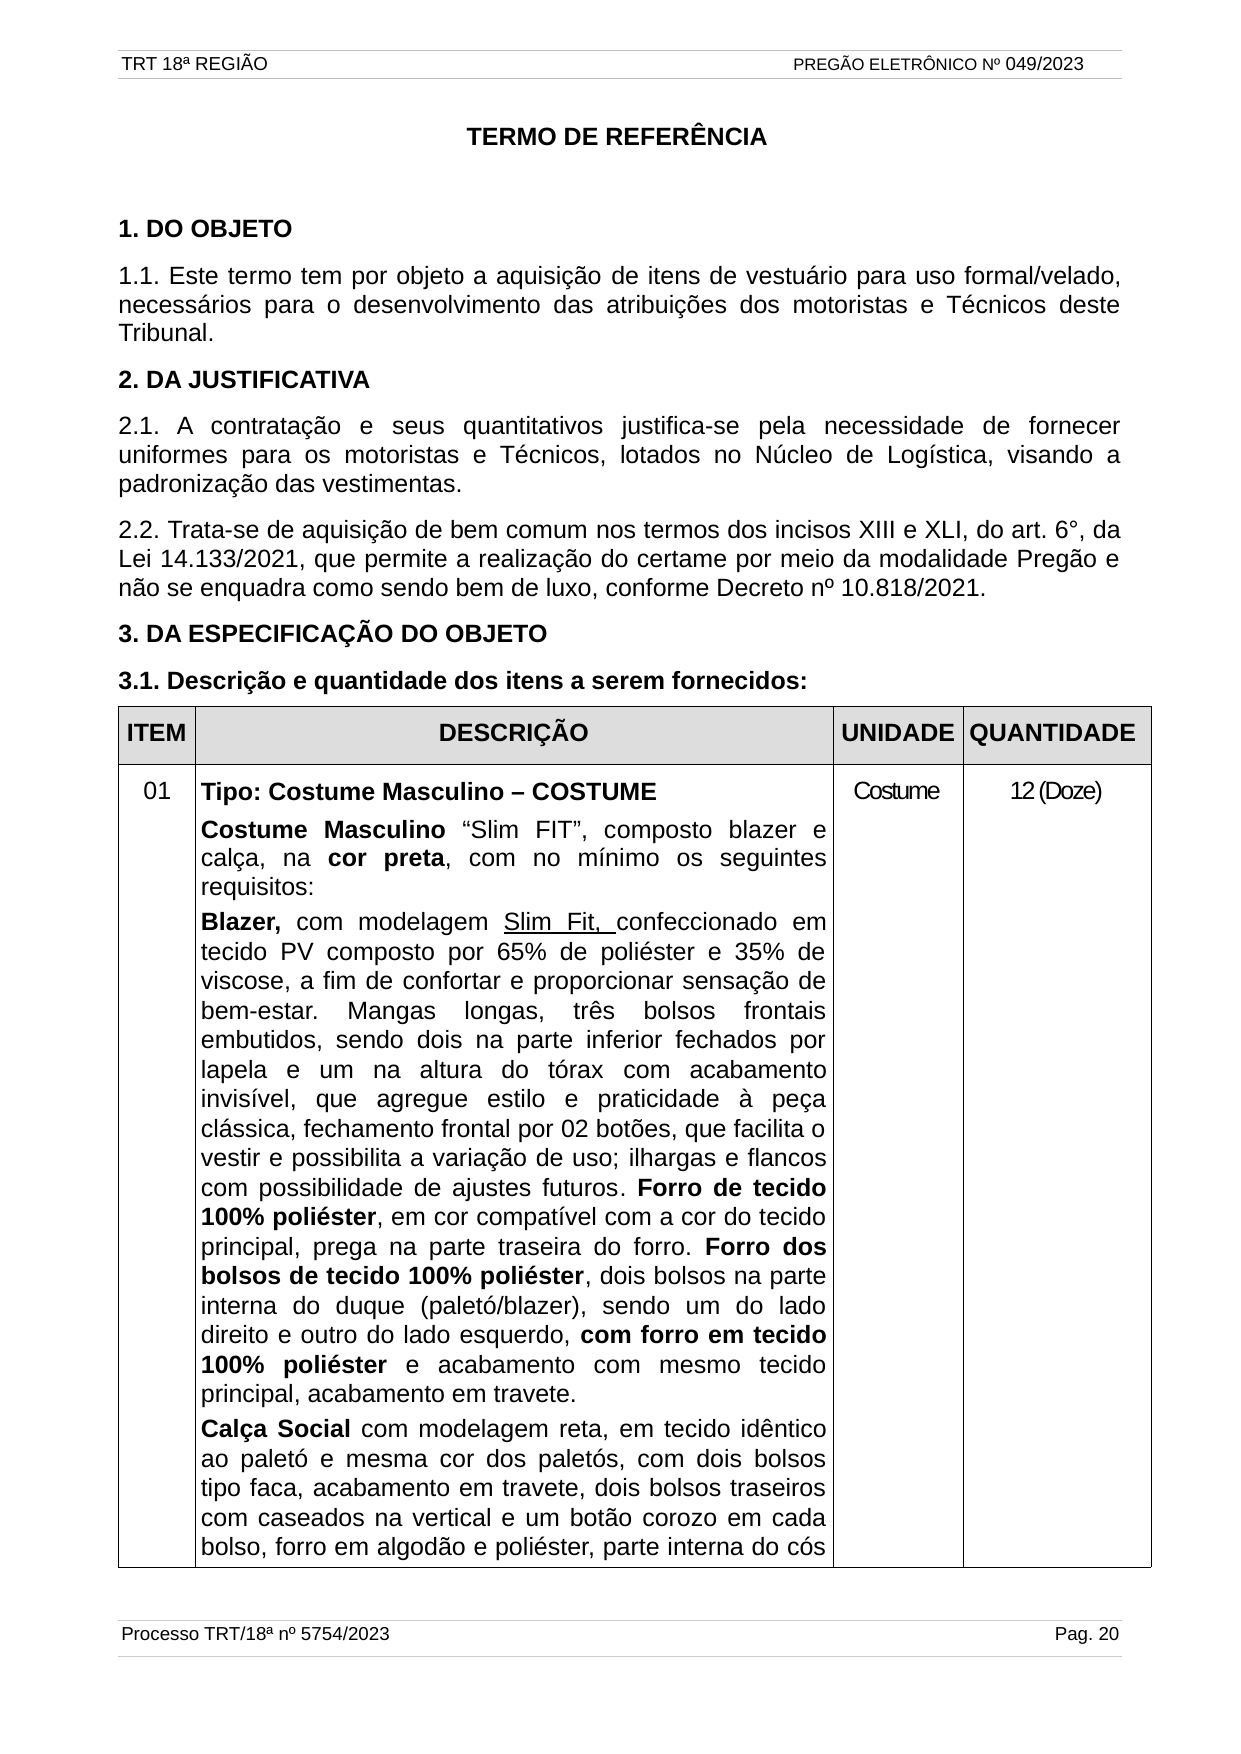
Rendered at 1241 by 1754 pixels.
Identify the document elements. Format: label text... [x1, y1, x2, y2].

text TERMO DE REFERÊNCIA [118, 122, 1122, 150]
table_header DESCRIÇÃO [196, 707, 833, 764]
table_cell 12 (Doze) [964, 765, 1151, 1567]
text 3. DA ESPECIFICAÇÃO DO OBJETO [118, 619, 1122, 648]
text 2. DA JUSTIFICATIVA [118, 365, 1122, 394]
table_header ITEM [119, 707, 195, 764]
table_header UNIDADE [834, 707, 963, 764]
text 1.1. Este termo tem por objeto a aquisição de itens de vestuário para uso formal/velado, necessários para o desenvolvimento das atribuições dos motoristas e Técnicos deste Tribunal. [118, 261, 1122, 347]
text 2.1. A contratação e seus quantitativos justifica-se pela necessidade de fornecer uniformes para os motoristas e Técnicos, lotados no Núcleo de Logística, visando a padronização das vestimentas. [118, 411, 1122, 498]
table_cell 01 [119, 765, 195, 1567]
text 3.1. Descrição e quantidade dos itens a serem fornecidos: [118, 666, 1122, 694]
table_header QUANTIDADE [964, 707, 1151, 764]
table_cell Tipo: Costume Masculino – COSTUME Costume Masculino “Slim FIT”, composto blazer e calça, na cor preta, com no mínimo os seguintes requisitos: Blazer, com modelagem Slim Fit, confeccionado em tecido PV composto por 65% de poliéster e 35% de viscose, a fim de confortar e proporcionar sensação de bem-estar. Mangas longas, três bolsos frontais embutidos, sendo dois na parte inferior fechados por lapela e um na altura do tórax com acabamento invisível, que agregue estilo e praticidade à peça clássica, fechamento frontal por 02 botões, que facilita o vestir e possibilita a variação de uso; ilhargas e flancos com possibilidade de ajustes futuros. Forro de tecido 100% poliéster, em cor compatível com a cor do tecido principal, prega na parte traseira do forro. Forro dos bolsos de tecido 100% poliéster, dois bolsos na parte interna do duque (paletó/blazer), sendo um do lado direito e outro do lado esquerdo, com forro em tecido 100% poliéster e acabamento com mesmo tecido principal, acabamento em travete. Calça Social com modelagem reta, em tecido idêntico ao paletó e mesma cor dos paletós, com dois bolsos tipo faca, acabamento em travete, dois bolsos traseiros com caseados na vertical e um botão corozo em cada bolso, forro em algodão e poliéster, parte interna do cós [196, 765, 833, 1567]
table_cell Costume [834, 765, 963, 1567]
text 1. DO OBJETO [118, 214, 1122, 243]
text 2.2. Trata-se de aquisição de bem comum nos termos dos incisos XIII e XLI, do art. 6°, da Lei 14.133/2021, que permite a realização do certame por meio da modalidade Pregão e não se enquadra como sendo bem de luxo, conforme Decreto nº 10.818/2021. [118, 515, 1122, 602]
